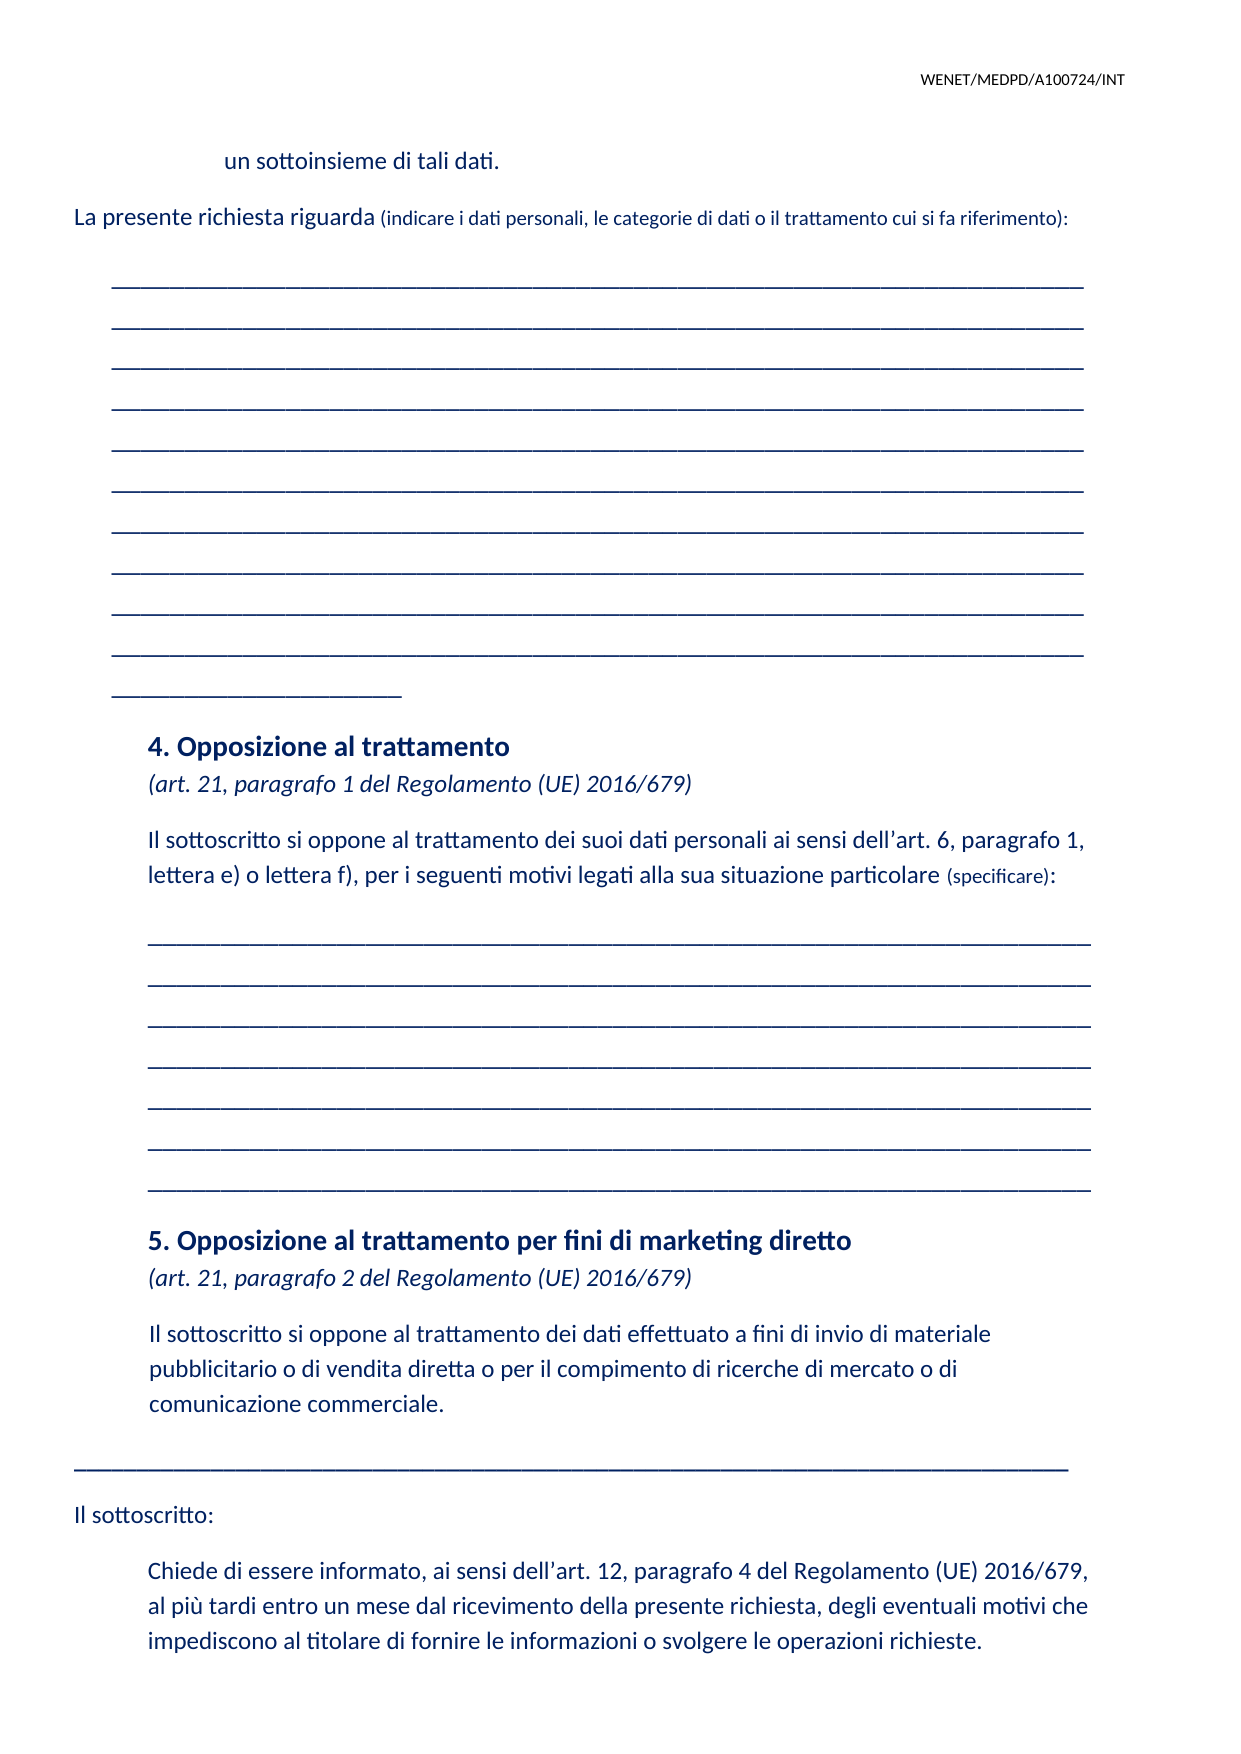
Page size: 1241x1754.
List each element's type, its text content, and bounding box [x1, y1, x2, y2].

text ________________________________________________________________________________ [74, 1444, 1093, 1474]
text Il sottoscritto: [74, 1499, 1093, 1530]
text Il sottoscritto si oppone al trattamento dei suoi dati personali ai sensi dell’art. 6, paragrafo 1, lettera e) o lettera f), per i seguenti motivi legati alla sua situazione particolare (specificare): [148, 824, 1093, 889]
text Il sottoscritto si oppone al trattamento dei dati effettuato a fini di invio di materiale pubblicitario o di vendita diretta o per il compimento di ricerche di mercato o di comunicazione commerciale. [149, 1318, 1093, 1418]
text La presente richiesta riguarda (indicare i dati personali, le categorie di dati o il trattamento cui si fa riferimento): [74, 201, 1093, 231]
text un sottoinsieme di tali dati. [224, 145, 1093, 176]
text 5. Opposizione al trattamento per fini di marketing diretto (art. 21, paragrafo 2 del Regolamento (UE) 2016/679) [148, 1222, 1093, 1293]
text Chiede di essere informato, ai sensi dell’art. 12, paragrafo 4 del Regolamento (UE) 2016/679, al più tardi entro un mese dal ricevimento della presente richiesta, degli eventuali motivi che impediscono al titolare di fornire le informazioni o svolgere le operazioni richieste. [148, 1555, 1093, 1656]
text _______________________________________________________________________________________________________________________________________________________________________________________________________________________________________________________________________________________________________________________________________________________________________________________________________________________________________________________________________ [148, 914, 1093, 1196]
text 4. Opposizione al trattamento (art. 21, paragrafo 1 del Regolamento (UE) 2016/679) [148, 728, 1093, 798]
text __________________________________________________________________________________________________________________________________________________________________________________________________________________________________________________________________________________________________________________________________________________________________________________________________________________________________________________________________________________________________________________________________________________________________________________________________________________________________________________________________________________________________________________ [111, 257, 1093, 702]
